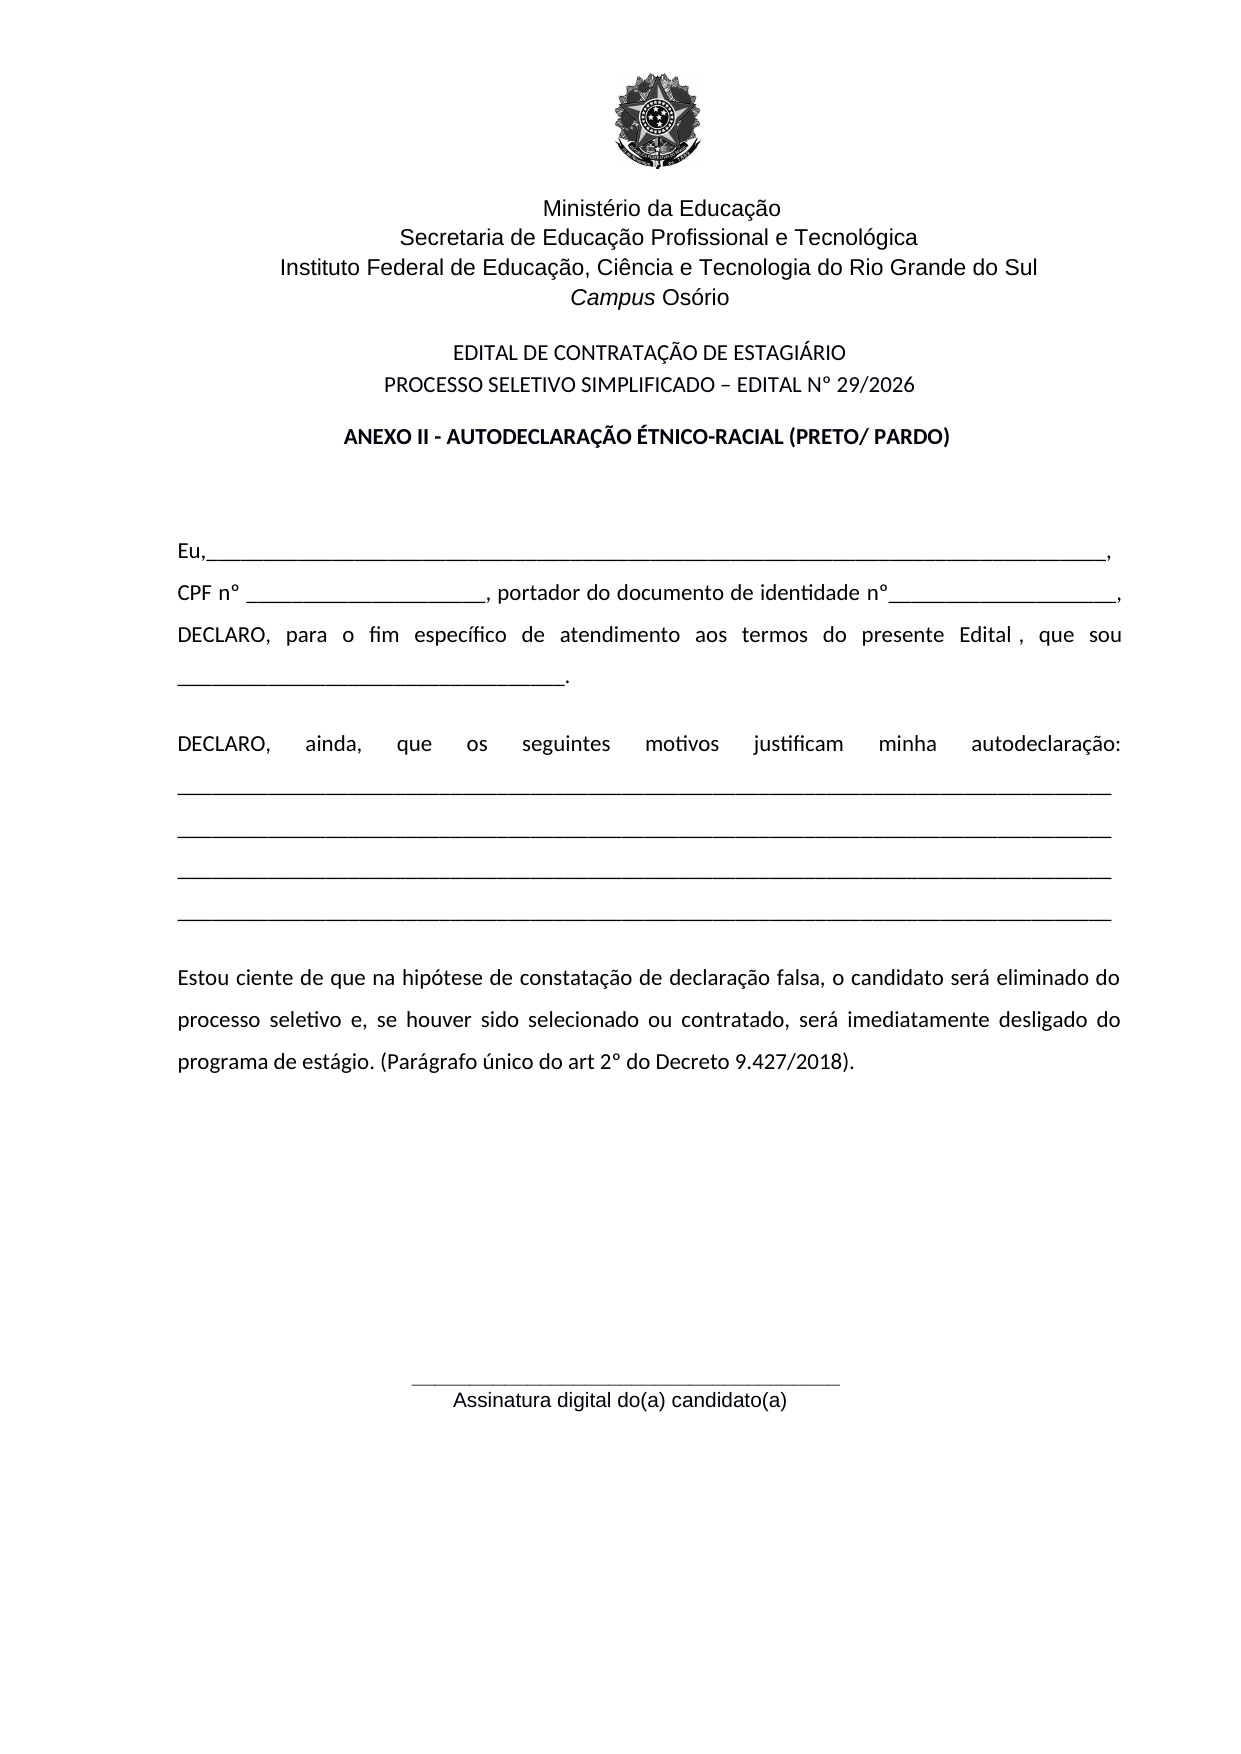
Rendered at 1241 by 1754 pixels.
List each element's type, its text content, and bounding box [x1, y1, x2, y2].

text _____________________________________ Assinatura digital do(a) candidato(a) [177, 1364, 1063, 1412]
text DECLARO, ainda, que os seguintes motivos justificam minha autodeclaração: ________________________________________________________________________________________________________________________________________________________________________________________________________________________________________________________________________________________________________________________________________ [177, 729, 1122, 924]
text EDITAL DE CONTRATAÇÃO DE ESTAGIÁRIO [177, 338, 1122, 366]
text ANEXO II - AUTODECLARAÇÃO ÉTNICO-RACIAL (PRETO/ PARDO) [177, 422, 1122, 451]
text Estou ciente de que na hipótese de constatação de declaração falsa, o candidato será eliminado do processo seletivo e, se houver sido selecionado ou contratado, será imediatamente desligado do programa de estágio. (Parágrafo único do art 2º do Decreto 9.427/2018). [177, 963, 1122, 1076]
text PROCESSO SELETIVO SIMPLIFICADO – EDITAL Nº 29/2026 [177, 370, 1122, 398]
picture [614, 73, 701, 169]
text Eu,_______________________________________________________________________________, CPF nº _____________________, portador do documento de identidade nº____________________, DECLARO, para o fim específico de atendimento aos termos do presente Edital , que sou __________________________________. [177, 536, 1122, 690]
